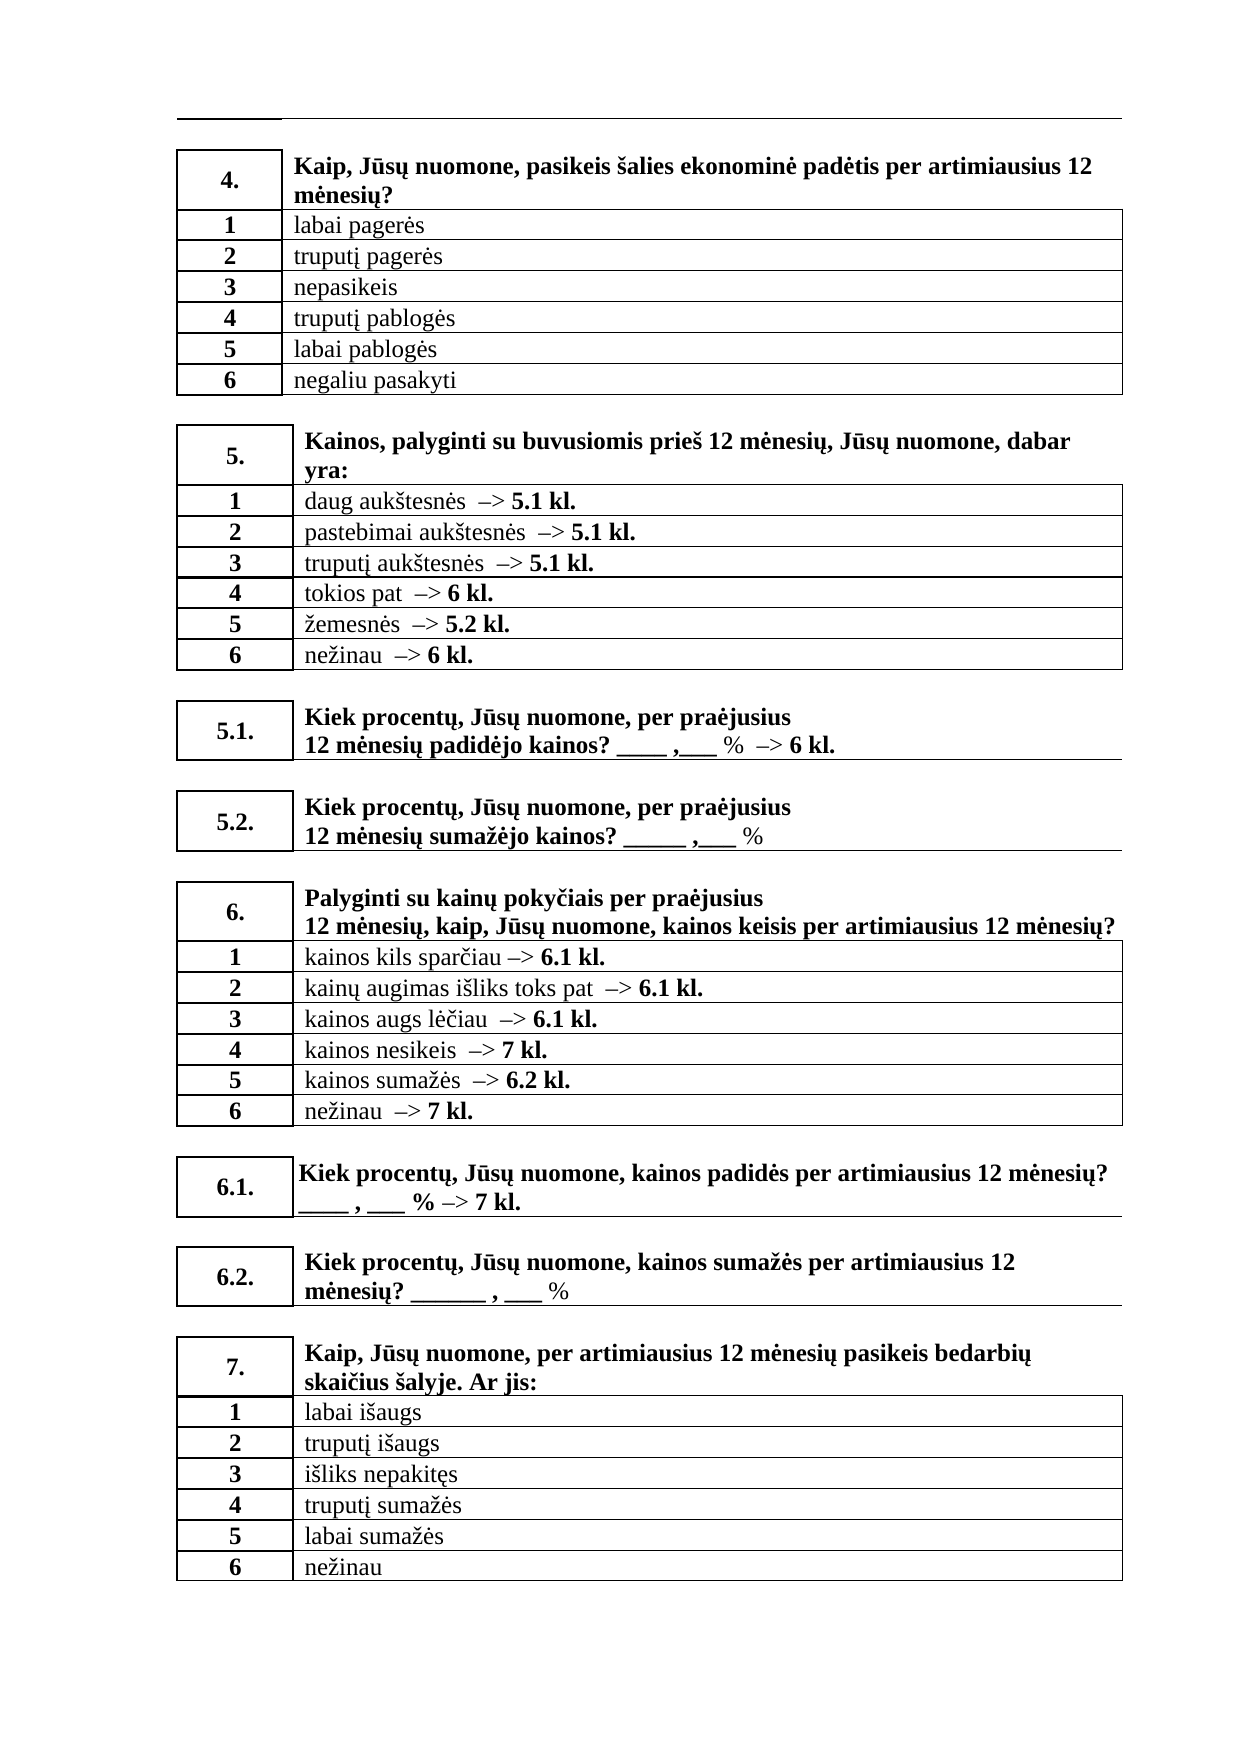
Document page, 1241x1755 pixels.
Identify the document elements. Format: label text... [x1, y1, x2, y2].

table_cell 1 [178, 486, 292, 515]
table_cell kainos nesikeis –> 7 kl. [294, 1034, 1122, 1063]
table_cell nežinau –> 7 kl. [294, 1095, 1122, 1125]
table_cell [177, 852, 293, 881]
table_header 5. [178, 426, 292, 484]
table_cell truputį aukštesnės –> 5.1 kl. [294, 547, 1122, 576]
table_cell [177, 120, 282, 149]
table_cell tokios pat –> 6 kl. [294, 578, 1122, 607]
table_cell [293, 851, 1122, 881]
table_cell 6 [178, 365, 281, 393]
table_cell 2 [178, 241, 281, 270]
table_cell Kaip, Jūsų nuomone, pasikeis šalies ekonominė padėtis per artimiausius 12 mėnesių? [283, 149, 1122, 208]
table_cell labai pablogės [283, 333, 1122, 363]
table_cell [293, 670, 1122, 700]
table_cell Palyginti su kainų pokyčiais per praėjusius 12 mėnesių, kaip, Jūsų nuomone, kainos keisis per artimiausius 12 mėnesių? [294, 881, 1122, 940]
table_cell kainos sumažės –> 6.2 kl. [294, 1065, 1122, 1094]
table_cell 7. [178, 1338, 292, 1395]
table_cell [177, 1218, 293, 1246]
table_cell 2 [178, 1428, 292, 1457]
table_cell pastebimai aukštesnės –> 5.1 kl. [294, 516, 1122, 546]
table_header Kainos, palyginti su buvusiomis prieš 12 mėnesių, Jūsų nuomone, dabar yra: [294, 424, 1122, 484]
table_cell [177, 761, 293, 790]
table_cell 6. [178, 883, 292, 940]
table_cell 5 [178, 334, 281, 363]
table_cell [282, 119, 1122, 149]
table_cell nežinau [294, 1551, 1122, 1580]
table_cell 5 [178, 1066, 292, 1094]
table_cell Kiek procentų, Jūsų nuomone, per praėjusius 12 mėnesių padidėjo kainos? ____ ,___ % –> 6 kl. [294, 700, 1122, 759]
table_cell [293, 1126, 1122, 1156]
table_cell 4 [178, 579, 292, 607]
table_cell Kaip, Jūsų nuomone, per artimiausius 12 mėnesių pasikeis bedarbių skaičius šalyje. Ar jis: [294, 1336, 1122, 1395]
table_cell nežinau –> 6 kl. [294, 639, 1122, 669]
table_cell 3 [178, 548, 292, 576]
table_cell 1 [178, 1398, 292, 1426]
table_cell Kiek procentų, Jūsų nuomone, kainos padidės per artimiausius 12 mėnesių? ____ , ___ % –> 7 kl. [294, 1156, 1122, 1216]
table_cell negaliu pasakyti [283, 364, 1122, 393]
table_cell 2 [178, 517, 292, 546]
table_cell [177, 1307, 293, 1336]
table_cell 3 [178, 1459, 292, 1488]
table_cell truputį pablogės [283, 302, 1122, 332]
table_cell [293, 760, 1122, 790]
table_cell kainų augimas išliks toks pat –> 6.1 kl. [294, 972, 1122, 1002]
table_cell išliks nepakitęs [294, 1458, 1122, 1488]
table_cell 6.2. [178, 1248, 292, 1305]
table_cell 5.2. [178, 792, 292, 850]
table_cell truputį sumažės [294, 1489, 1122, 1519]
table_cell 4 [178, 1035, 292, 1063]
table_cell truputį pagerės [283, 240, 1122, 270]
table_cell labai sumažės [294, 1520, 1122, 1549]
table_cell 3 [178, 272, 281, 301]
table_cell 2 [178, 973, 292, 1002]
table_cell truputį išaugs [294, 1427, 1122, 1457]
table_cell [293, 1306, 1122, 1336]
table_cell 5.1. [178, 702, 292, 759]
table_cell žemesnės –> 5.2 kl. [294, 608, 1122, 638]
table_cell nepasikeis [283, 271, 1122, 301]
table_cell labai pagerės [283, 210, 1122, 239]
table_cell daug aukštesnės –> 5.1 kl. [294, 485, 1122, 515]
table_cell [293, 1217, 1122, 1246]
table_cell 4 [178, 303, 281, 332]
table_cell Kiek procentų, Jūsų nuomone, kainos sumažės per artimiausius 12 mėnesių? ______ , ___ % [294, 1246, 1122, 1305]
table_cell 3 [178, 1004, 292, 1033]
table_cell 6 [178, 640, 292, 669]
table_cell Kiek procentų, Jūsų nuomone, per praėjusius 12 mėnesių sumažėjo kainos? _____ ,___ % [294, 790, 1122, 850]
table_cell kainos kils sparčiau –> 6.1 kl. [294, 941, 1122, 971]
table_cell 1 [178, 211, 281, 239]
table_cell 5 [178, 1521, 292, 1549]
table_cell [177, 671, 293, 700]
table_cell 6.1. [178, 1158, 292, 1216]
table_cell 6 [178, 1552, 292, 1580]
table_cell 1 [178, 942, 292, 971]
table_cell 4 [178, 1490, 292, 1519]
table_cell 4. [178, 151, 281, 208]
table_cell 5 [178, 609, 292, 638]
table_cell 6 [178, 1096, 292, 1125]
table_cell [177, 1127, 293, 1156]
table_cell labai išaugs [294, 1396, 1122, 1426]
table_cell kainos augs lėčiau –> 6.1 kl. [294, 1003, 1122, 1033]
